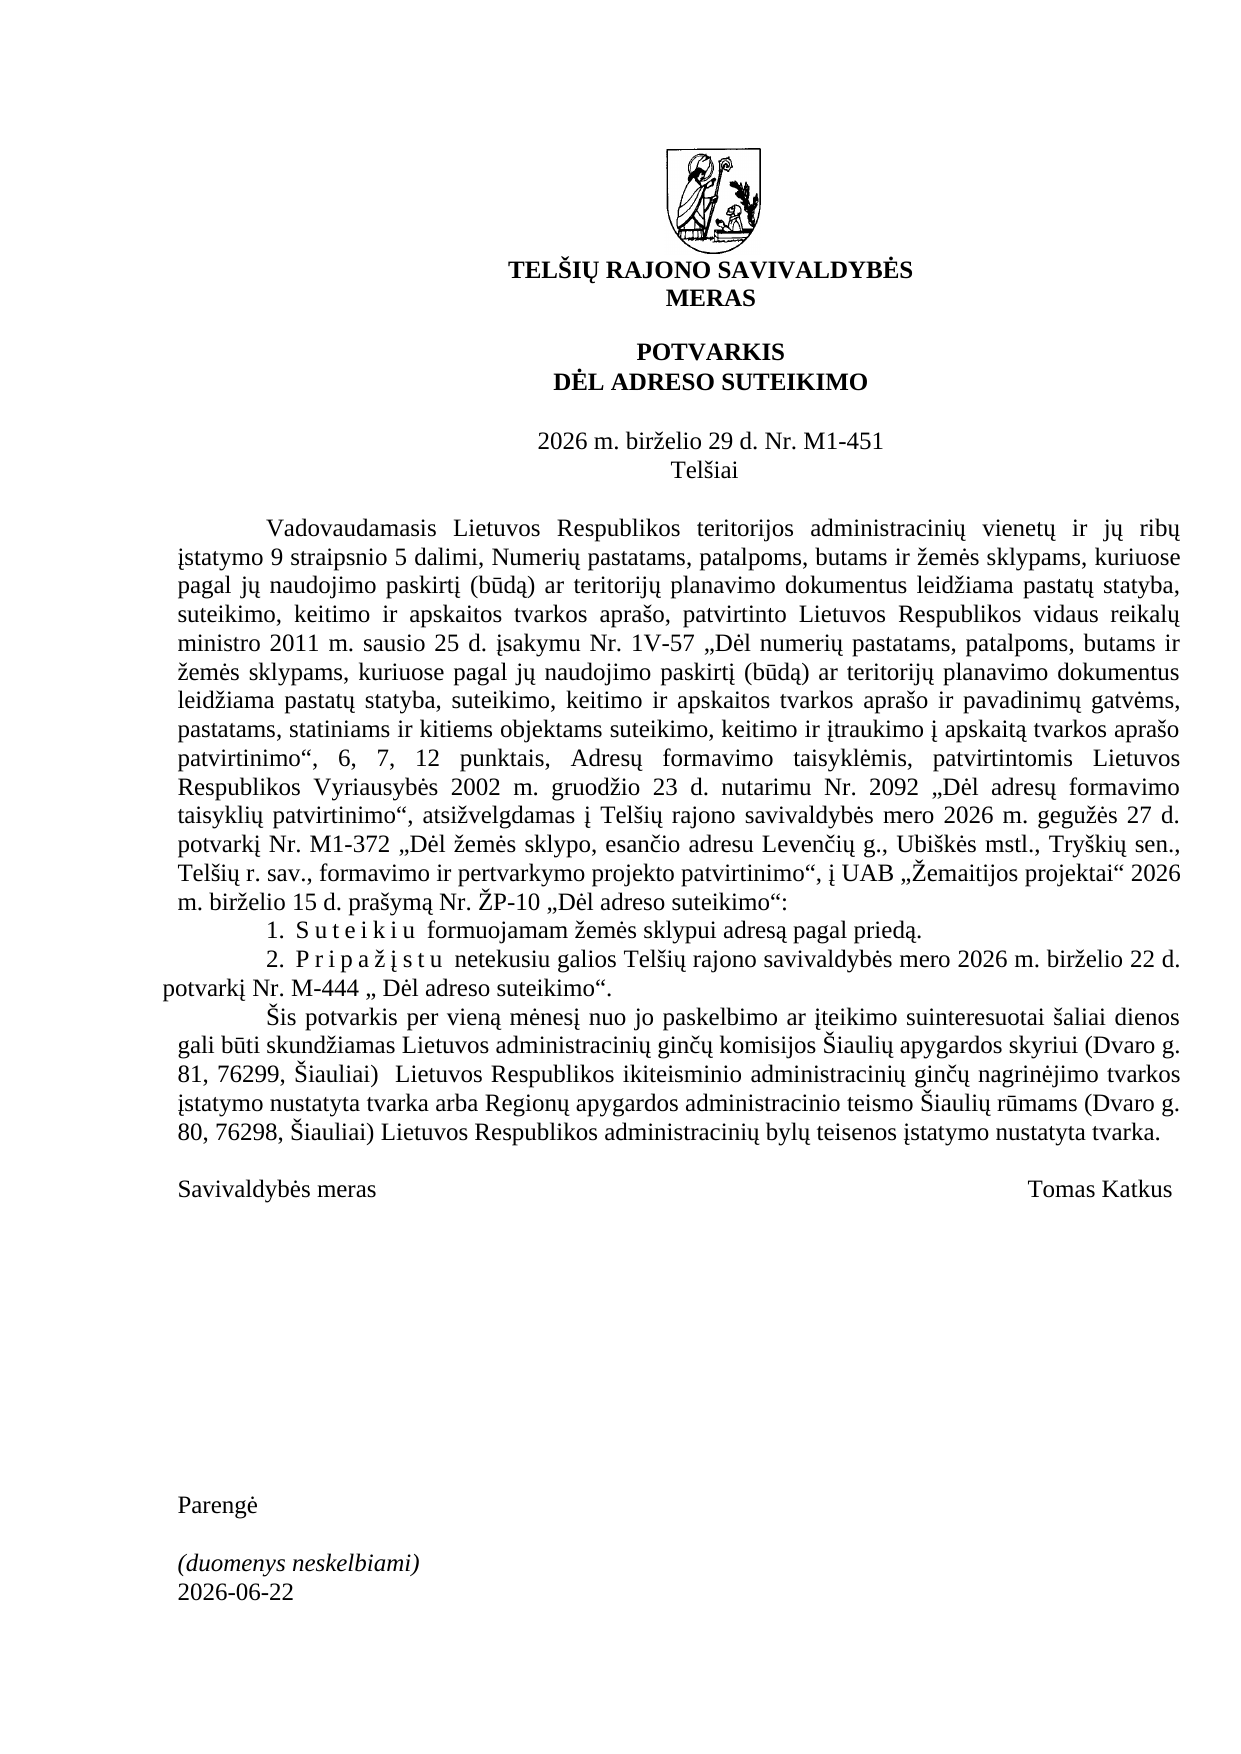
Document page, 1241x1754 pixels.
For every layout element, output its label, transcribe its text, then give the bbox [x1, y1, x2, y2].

text Parengė [177, 1490, 1181, 1519]
text 1. Suteikiu formuojamam žemės sklypui adresą pagal priedą. [266, 915, 1181, 944]
table_cell [181, 395, 1177, 425]
text (duomenys neskelbiami) [177, 1548, 1181, 1577]
table_cell POTVARKIS [181, 336, 1177, 366]
table_header TELŠIŲ RAJONO SAVIVALDYBĖS MERAS [181, 118, 1177, 336]
text Šis potvarkis per vieną mėnesį nuo jo paskelbimo ar įteikimo suinteresuotai šaliai dienos gali būti skundžiamas Lietuvos administracinių ginčų komisijos Šiaulių apygardos skyriui (Dvaro g. 81, 76299, Šiauliai) Lietuvos Respublikos ikiteisminio administracinių ginčų nagrinėjimo tvarkos įstatymo nustatyta tvarka arba Regionų apygardos administracinio teismo Šiaulių rūmams (Dvaro g. 80, 76298, Šiauliai) Lietuvos Respublikos administracinių bylų teisenos įstatymo nustatyta tvarka. [177, 1002, 1181, 1145]
text Savivaldybės meras Tomas Katkus [177, 1145, 1181, 1203]
table_cell Telšiai [181, 455, 1177, 484]
table_cell 2026 m. birželio 29 d. Nr. M1-451 [181, 425, 1177, 454]
text Vadovaudamasis Lietuvos Respublikos teritorijos administracinių vienetų ir jų ribų įstatymo 9 straipsnio 5 dalimi, Numerių pastatams, patalpoms, butams ir žemės sklypams, kuriuose pagal jų naudojimo paskirtį (būdą) ar teritorijų planavimo dokumentus leidžiama pastatų statyba, suteikimo, keitimo ir apskaitos tvarkos aprašo, patvirtinto Lietuvos Respublikos vidaus reikalų ministro 2011 m. sausio 25 d. įsakymu Nr. 1V-57 „Dėl numerių pastatams, patalpoms, butams ir žemės sklypams, kuriuose pagal jų naudojimo paskirtį (būdą) ar teritorijų planavimo dokumentus leidžiama pastatų statyba, suteikimo, keitimo ir apskaitos tvarkos aprašo ir pavadinimų gatvėms, pastatams, statiniams ir kitiems objektams suteikimo, keitimo ir įtraukimo į apskaitą tvarkos aprašo patvirtinimo“, 6, 7, 12 punktais, Adresų formavimo taisyklėmis, patvirtintomis Lietuvos Respublikos Vyriausybės 2002 m. gruodžio 23 d. nutarimu Nr. 2092 „Dėl adresų formavimo taisyklių patvirtinimo“, atsižvelgdamas į Telšių rajono savivaldybės mero 2026 m. gegužės 27 d. potvarkį Nr. M1-372 „Dėl žemės sklypo, esančio adresu Levenčių g., Ubiškės mstl., Tryškių sen., Telšių r. sav., formavimo ir pertvarkymo projekto patvirtinimo“, į UAB „Žemaitijos projektai“ 2026 m. birželio 15 d. prašymą Nr. ŽP-10 „Dėl adreso suteikimo“: [177, 513, 1181, 915]
text 2. Pripažįstu netekusiu galios Telšių rajono savivaldybės mero 2026 m. birželio 22 d. potvarkį Nr. M-444 „ Dėl adreso suteikimo“. [162, 944, 1181, 1002]
table_cell DĖL ADRESO SUTEIKIMO [181, 366, 1177, 395]
text 2026-06-22 [177, 1577, 1181, 1605]
